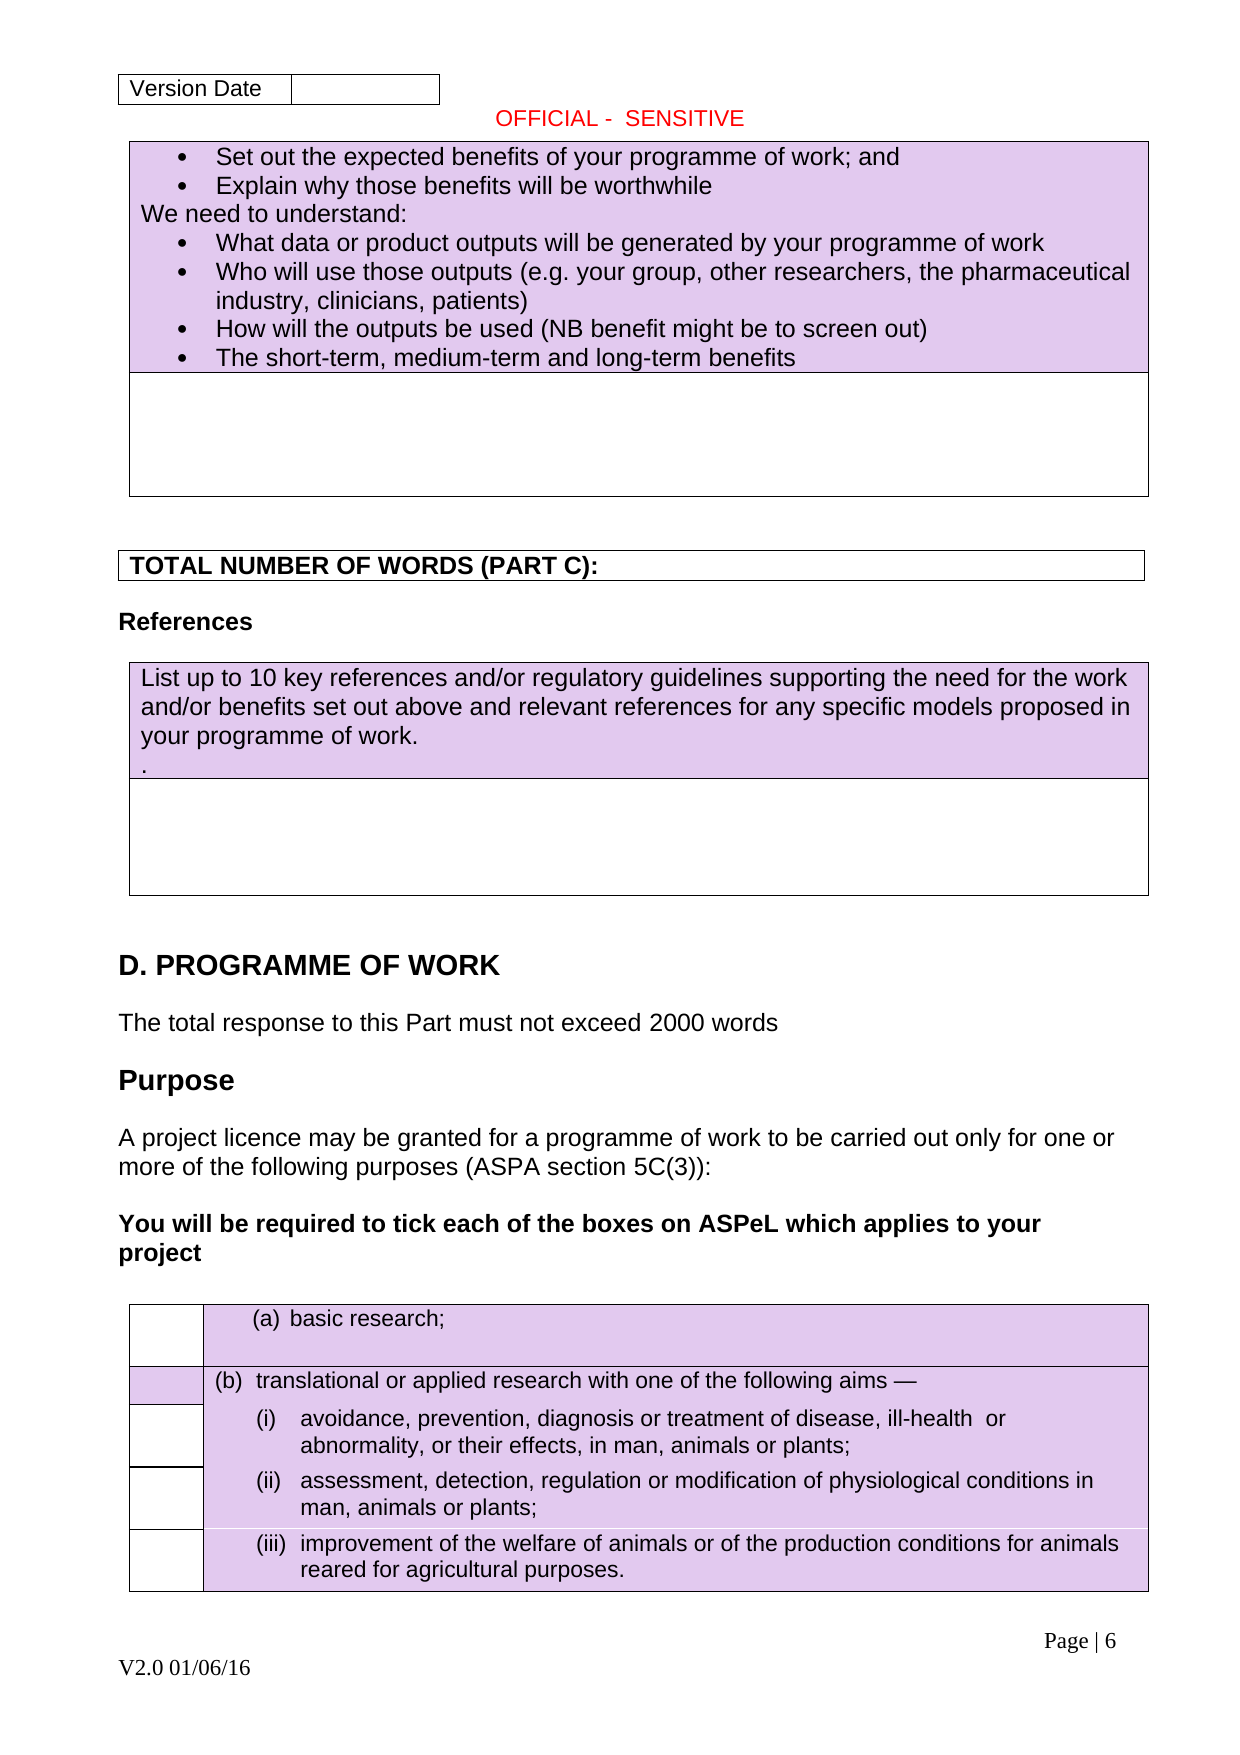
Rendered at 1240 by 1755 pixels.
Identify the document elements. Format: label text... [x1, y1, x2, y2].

table_cell (b) translational or applied research with one of the following aims — [204, 1367, 1148, 1404]
table_header List up to 10 key references and/or regulatory guidelines supporting the need for the work and/or benefits set out above and relevant references for any specific models proposed in your programme of work. . [130, 663, 1148, 778]
table_cell [130, 1530, 203, 1591]
text You will be required to tick each of the boxes on ASPeL which applies to your project [118, 1209, 1122, 1267]
text The total response to this Part must not exceed 2000 words [118, 1008, 1122, 1037]
table_cell [130, 779, 1148, 894]
table_cell (iii) improvement of the welfare of animals or of the production conditions for animals reared for agricultural purposes. [204, 1529, 1148, 1591]
table_header TOTAL NUMBER OF WORDS (PART C): [119, 551, 1144, 580]
table_header [130, 1305, 203, 1366]
text Purpose [118, 1063, 1122, 1097]
table_header To enable us to do that you must: Set out the expected benefits of your programme of work; and Explain why those benefits will be worthwhile We need to understand: What data or product outputs will be generated by your programme of work Who will use those outputs (e.g. your group, other researchers, the pharmaceutical industry, clinicians, patients) How will the outputs be used (NB benefit might be to screen out) The short-term, medium-term and long-term benefits [130, 142, 1148, 372]
table_cell [130, 1468, 203, 1528]
table_cell (ii) assessment, detection, regulation or modification of physiological conditions in man, animals or plants; [204, 1466, 1148, 1528]
text A project licence may be granted for a programme of work to be carried out only for one or more of the following purposes (ASPA section 5C(3)): [118, 1123, 1122, 1181]
text References [118, 607, 1122, 636]
table_header basic research; [204, 1305, 1148, 1366]
table_cell [130, 1367, 203, 1404]
table_cell [130, 1405, 203, 1466]
table_cell [130, 373, 1148, 496]
subtitle D. PROGRAMME OF WORK [118, 948, 1122, 982]
table_cell (i) avoidance, prevention, diagnosis or treatment of disease, ill-health or abnormality, or their effects, in man, animals or plants; [204, 1404, 1148, 1466]
